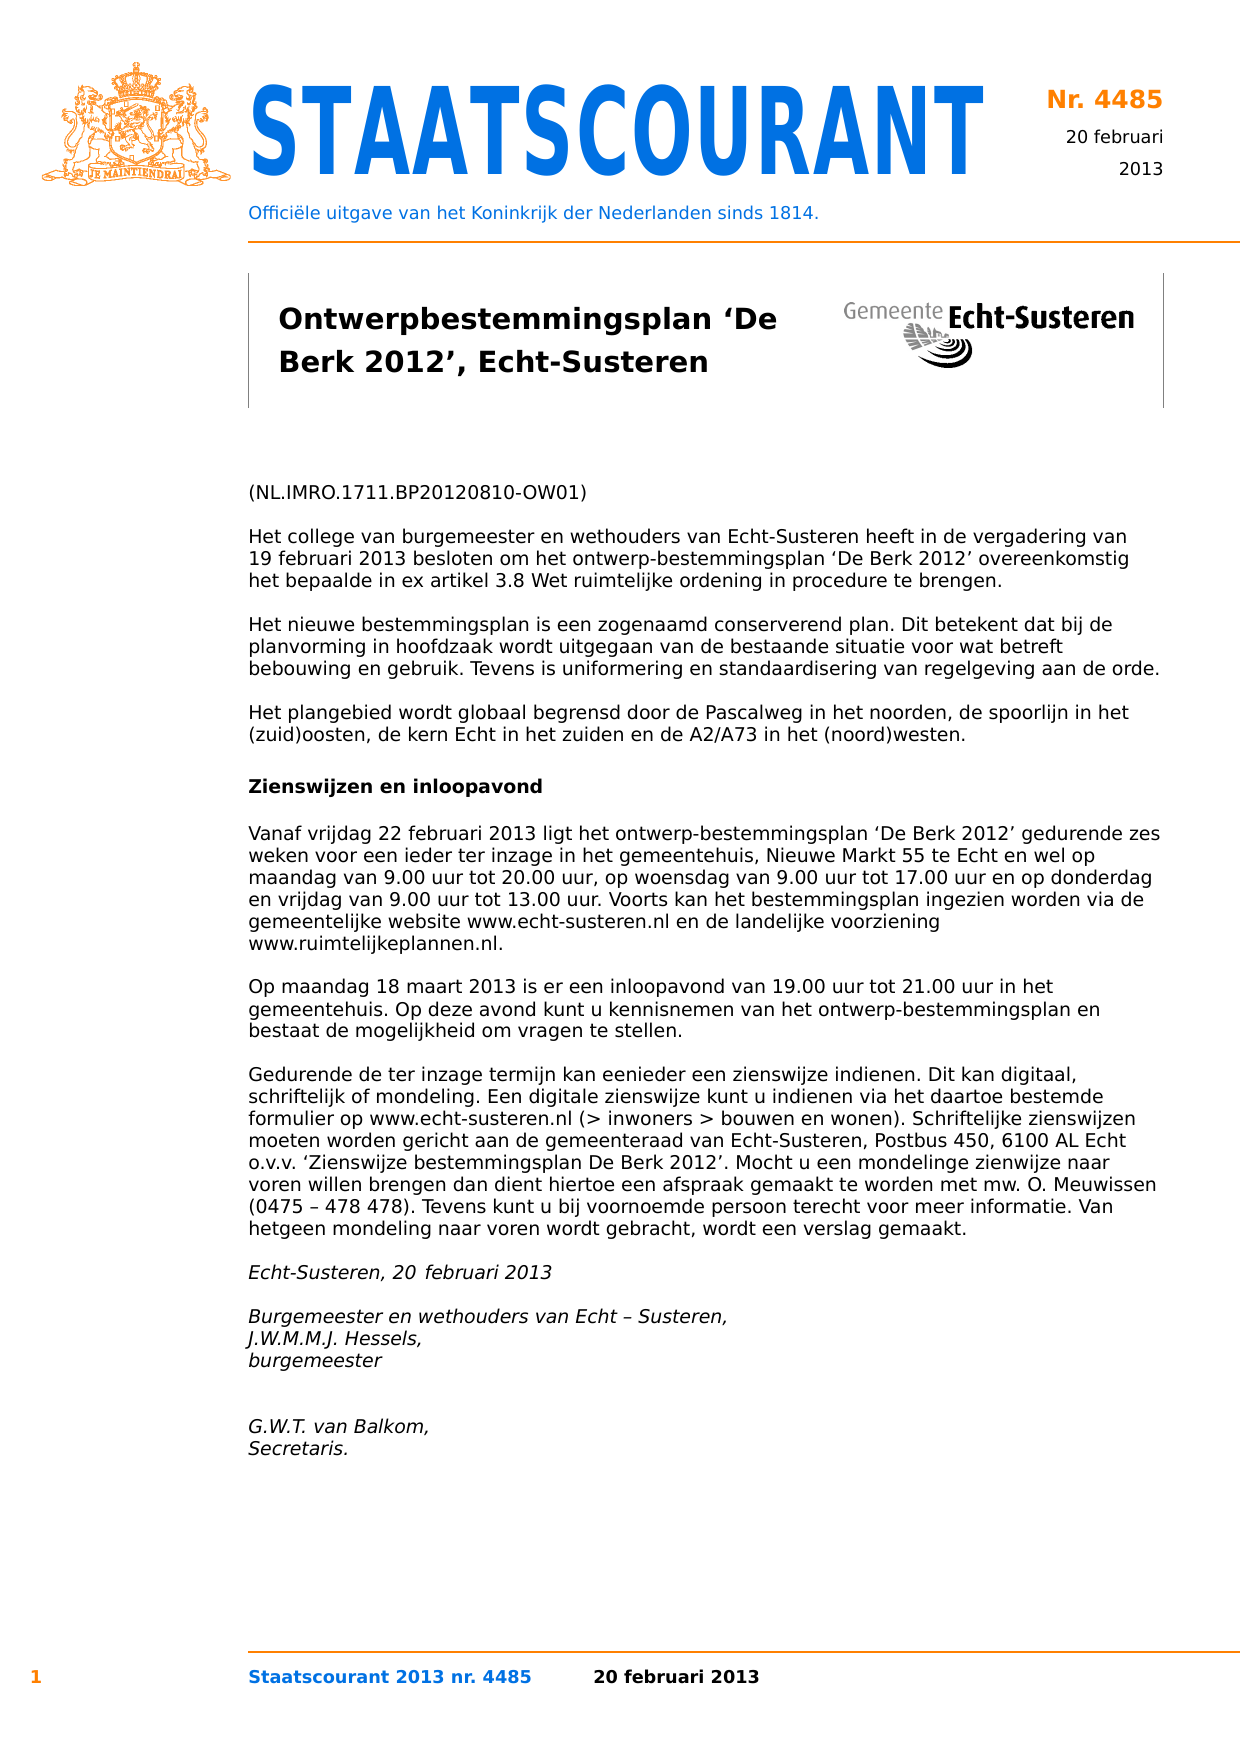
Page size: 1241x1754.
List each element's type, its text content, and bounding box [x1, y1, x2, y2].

table_header Nr. 4485 [998, 62, 1240, 121]
text Op maandag 18 maart 2013 is er een inloopavond van 19.00 uur tot 21.00 uur in het gemeentehuis. Op deze avond kunt u kennisnemen van het ontwerp-bestemmingsplan en bestaat de mogelijkheid om vragen te stellen. [248, 976, 1163, 1042]
text Gedurende de ter inzage termijn kan eenieder een zienswijze indienen. Dit kan digitaal, schriftelijk of mondeling. Een digitale zienswijze kunt u indienen via het daartoe bestemde formulier op www.echt-susteren.nl (> inwoners > bouwen en wonen). Schriftelijke zienswijzen moeten worden gericht aan de gemeenteraad van Echt-Susteren, Postbus 450, 6100 AL Echt o.v.v. ‘Zienswijze bestemmingsplan De Berk 2012’. Mocht u een mondelinge zienwijze naar voren willen brengen dan dient hiertoe een afspraak gemaakt te worden met mw. O. Meuwissen (0475 – 478 478). Tevens kunt u bij voornoemde persoon terecht voor meer informatie. Van hetgeen mondeling naar voren wordt gebracht, wordt een verslag gemaakt. [248, 1064, 1163, 1240]
picture [844, 302, 1134, 368]
table_header STAATSCOURANT [248, 62, 998, 203]
text G.W.T. van Balkom, Secretaris. [248, 1394, 1163, 1459]
text (NL.IMRO.1711.BP20120810-OW01) [248, 482, 1163, 504]
text Het plangebied wordt globaal begrensd door de Pascalweg in het noorden, de spoorlijn in het (zuid)oosten, de kern Echt in het zuiden en de A2/A73 in het (noord)westen. [248, 702, 1163, 746]
table_cell 20 februari [998, 121, 1240, 153]
text Het college van burgemeester en wethouders van Echt-Susteren heeft in de vergadering van 19 februari 2013 besloten om het ontwerp-bestemmingsplan ‘De Berk 2012’ overeenkomstig het bepaalde in ex artikel 3.8 Wet ruimtelijke ordening in procedure te brengen. [248, 526, 1163, 592]
subtitle Zienswijzen en inloopavond [248, 776, 1163, 798]
text Burgemeester en wethouders van Echt – Susteren, J.W.M.M.J. Hessels, burgemeester [248, 1306, 1163, 1372]
picture [41, 62, 231, 186]
table_header [25, 62, 248, 241]
text Het nieuwe bestemmingsplan is een zogenaamd conserverend plan. Dit betekent dat bij de planvorming in hoofdzaak wordt uitgegaan van de bestaande situatie voor wat betreft bebouwing en gebruik. Tevens is uniformering en standaardisering van regelgeving aan de orde. [248, 614, 1163, 680]
text Vanaf vrijdag 22 februari 2013 ligt het ontwerp-bestemmingsplan ‘De Berk 2012’ gedurende zes weken voor een ieder ter inzage in het gemeentehuis, Nieuwe Markt 55 te Echt en wel op maandag van 9.00 uur tot 20.00 uur, op woensdag van 9.00 uur tot 17.00 uur en op donderdag en vrijdag van 9.00 uur tot 13.00 uur. Voorts kan het bestemmingsplan ingezien worden via de gemeentelijke website www.echt-susteren.nl en de landelijke voorziening www.ruimtelijkeplannen.nl. [248, 823, 1163, 954]
subtitle Ontwerpbestemmingsplan ‘De Berk 2012’, Echt-Susteren [249, 273, 1163, 408]
table_cell 2013 [998, 153, 1240, 203]
table_cell Officiële uitgave van het Koninkrijk der Nederlanden sinds 1814. [248, 203, 1240, 241]
text Echt-Susteren, 20 februari 2013 [248, 1262, 1163, 1284]
